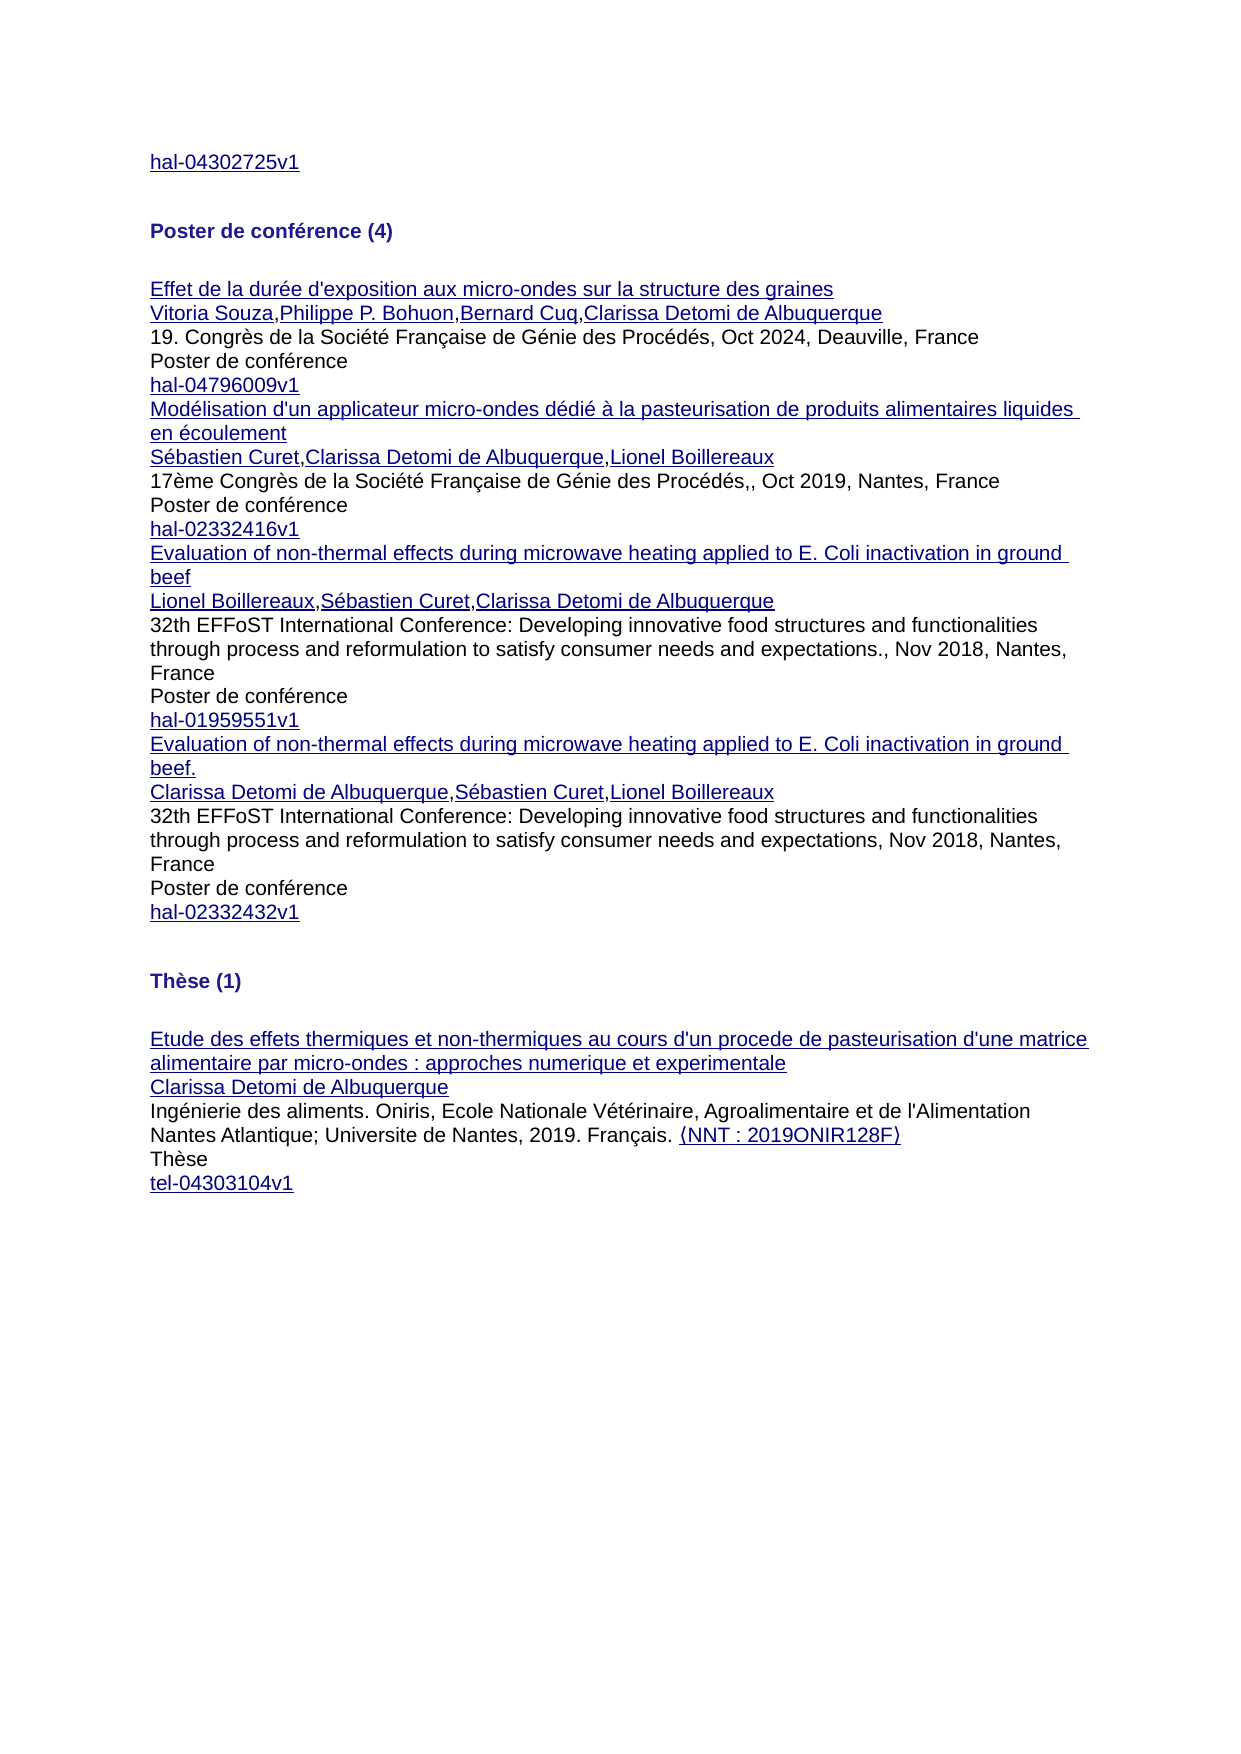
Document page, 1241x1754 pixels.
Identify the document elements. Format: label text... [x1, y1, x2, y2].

table_header Effet de la durée d'exposition aux micro-ondes sur la structure des graines Vitoria Souza,Philippe P. Bohuon,Bernard Cuq,Clarissa Detomi de Albuquerque 19. Congrès de la Société Française de Génie des Procédés, Oct 2024, Deauville, France Poster de conférence hal-04796009v1 [150, 277, 1090, 397]
table_cell Evaluation of non-thermal effects during microwave heating applied to E. Coli inactivation in ground beef Lionel Boillereaux,Sébastien Curet,Clarissa Detomi de Albuquerque 32th EFFoST International Conference: Developing innovative food structures and functionalities through process and reformulation to satisfy consumer needs and expectations., Nov 2018, Nantes, France Poster de conférence hal-01959551v1 [150, 541, 1090, 732]
table_cell Modélisation d'un applicateur micro-ondes dédié à la pasteurisation de produits alimentaires liquides en écoulement Sébastien Curet,Clarissa Detomi de Albuquerque,Lionel Boillereaux 17ème Congrès de la Société Française de Génie des Procédés,, Oct 2019, Nantes, France Poster de conférence hal-02332416v1 [150, 397, 1090, 541]
table_cell Evaluation of non-thermal effects during microwave heating applied to E. Coli inactivation in ground beef. Clarissa Detomi de Albuquerque,Sébastien Curet,Lionel Boillereaux 32th EFFoST International Conference: Developing innovative food structures and functionalities through process and reformulation to satisfy consumer needs and expectations, Nov 2018, Nantes, France Poster de conférence hal-02332432v1 [150, 732, 1090, 924]
subtitle Poster de conférence (4) [150, 219, 1090, 243]
table_cell hal-04302725v1 [150, 150, 1090, 174]
table_header Etude des effets thermiques et non-thermiques au cours d'un procede de pasteurisation d'une matrice alimentaire par micro-ondes : approches numerique et experimentale Clarissa Detomi de Albuquerque Ingénierie des aliments. Oniris, Ecole Nationale Vétérinaire, Agroalimentaire et de l'Alimentation Nantes Atlantique; Universite de Nantes, 2019. Français. ⟨NNT : 2019ONIR128F⟩ Thèse tel-04303104v1 [150, 1027, 1090, 1195]
subtitle Thèse (1) [150, 969, 1090, 993]
